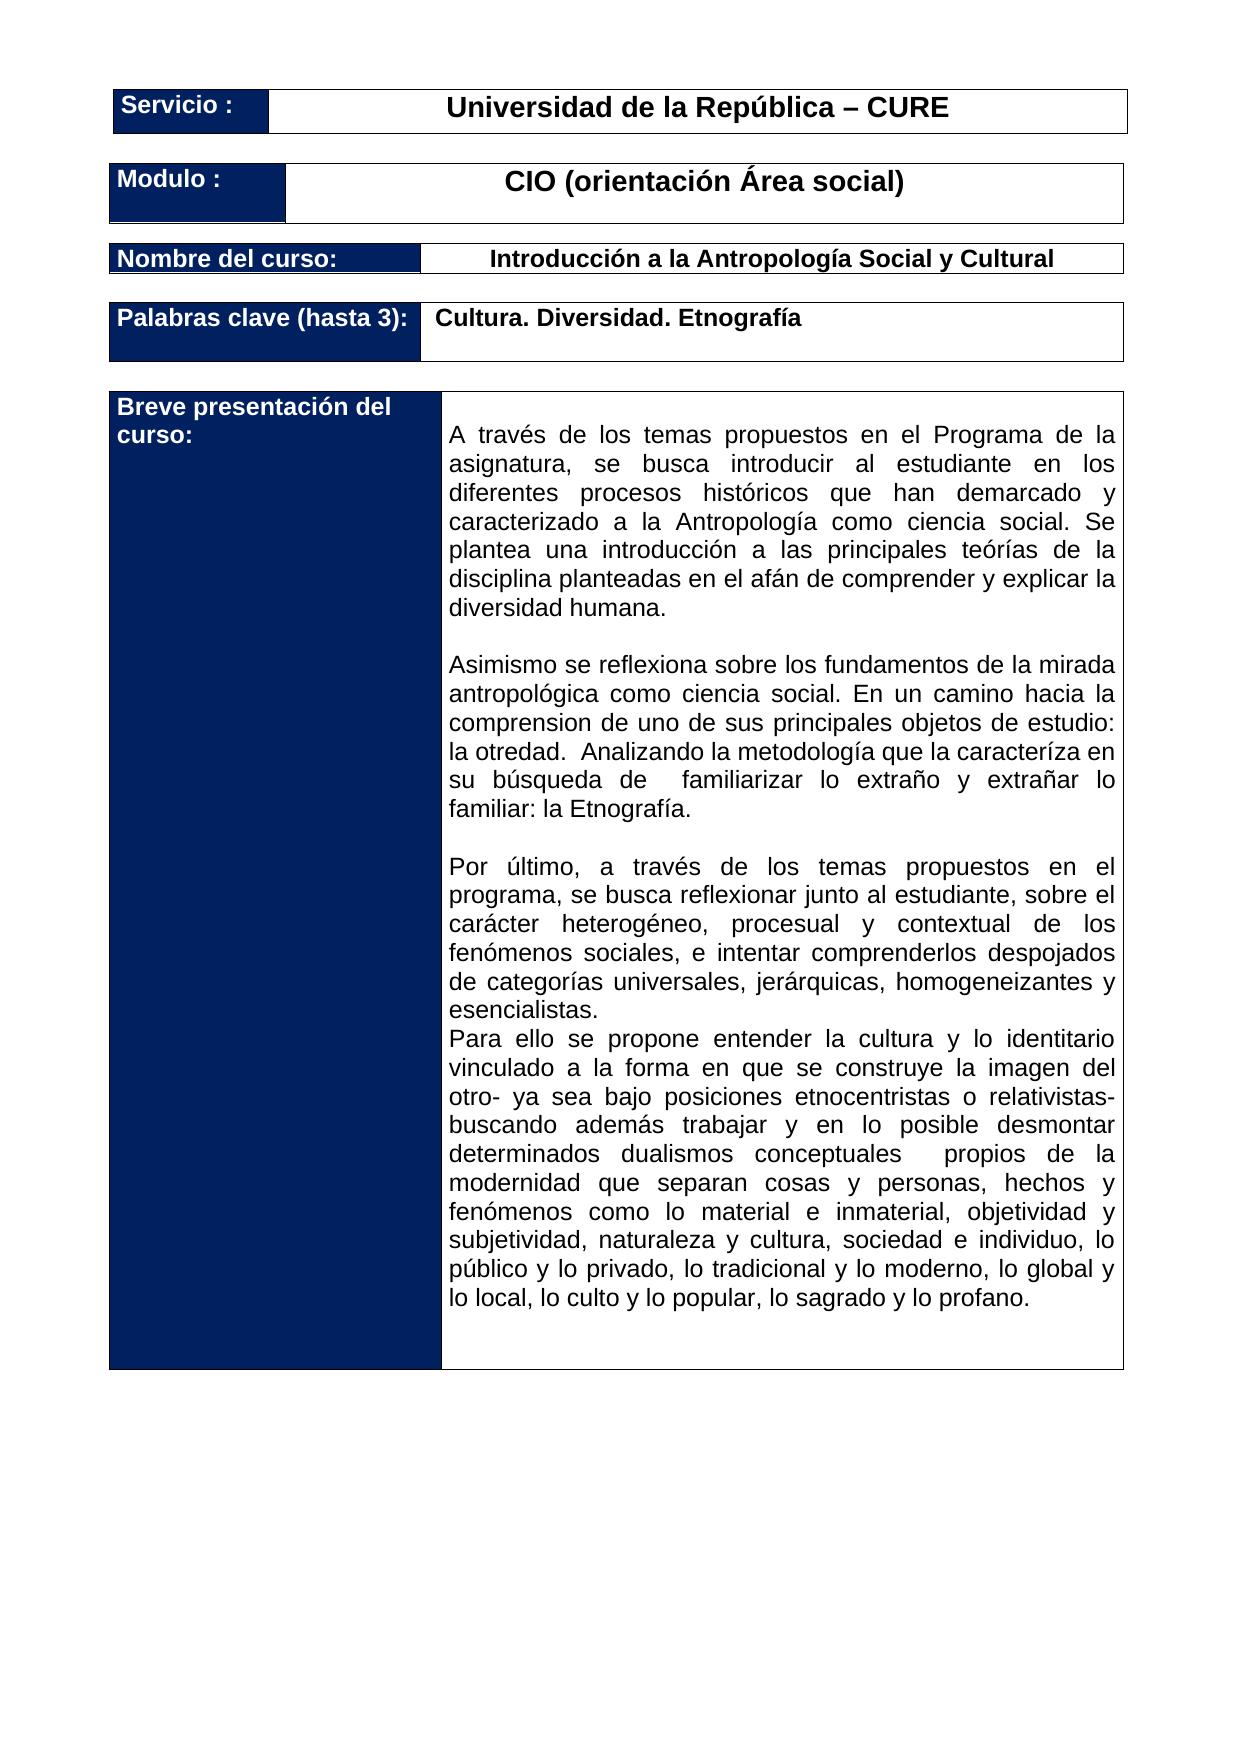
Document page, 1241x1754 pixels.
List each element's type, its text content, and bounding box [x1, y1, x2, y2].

table_header Nombre del curso: [110, 244, 420, 272]
table_header Palabras clave (hasta 3): [110, 303, 420, 361]
table_header A través de los temas propuestos en el Programa de la asignatura, se busca introducir al estudiante en los diferentes procesos históricos que han demarcado y caracterizado a la Antropología como ciencia social. Se plantea una introducción a las principales teórías de la disciplina planteadas en el afán de comprender y explicar la diversidad humana. Asimismo se reflexiona sobre los fundamentos de la mirada antropológica como ciencia social. En un camino hacia la comprension de uno de sus principales objetos de estudio: la otredad. Analizando la metodología que la caracteríza en su búsqueda de familiarizar lo extraño y extrañar lo familiar: la Etnografía. Por último, a través de los temas propuestos en el programa, se busca reflexionar junto al estudiante, sobre el carácter heterogéneo, procesual y contextual de los fenómenos sociales, e intentar comprenderlos despojados de categorías universales, jerárquicas, homogeneizantes y esencialistas. Para ello se propone entender la cultura y lo identitario vinculado a la forma en que se construye la imagen del otro- ya sea bajo posiciones etnocentristas o relativistas- buscando además trabajar y en lo posible desmontar determinados dualismos conceptuales propios de la modernidad que separan cosas y personas, hechos y fenómenos como lo material e inmaterial, objetividad y subjetividad, naturaleza y cultura, sociedad e individuo, lo público y lo privado, lo tradicional y lo moderno, lo global y lo local, lo culto y lo popular, lo sagrado y lo profano. [442, 392, 1123, 1369]
table_header Modulo : [110, 164, 285, 222]
table_header Cultura. Diversidad. Etnografía [421, 303, 1123, 361]
table_cell Universidad de la República – CURE [269, 90, 1127, 133]
table_cell Servicio : [114, 90, 268, 133]
table_header CIO (orientación Área social) [286, 164, 1123, 222]
table_header Introducción a la Antropología Social y Cultural [421, 244, 1123, 272]
table_header Breve presentación del curso: [110, 392, 441, 1369]
